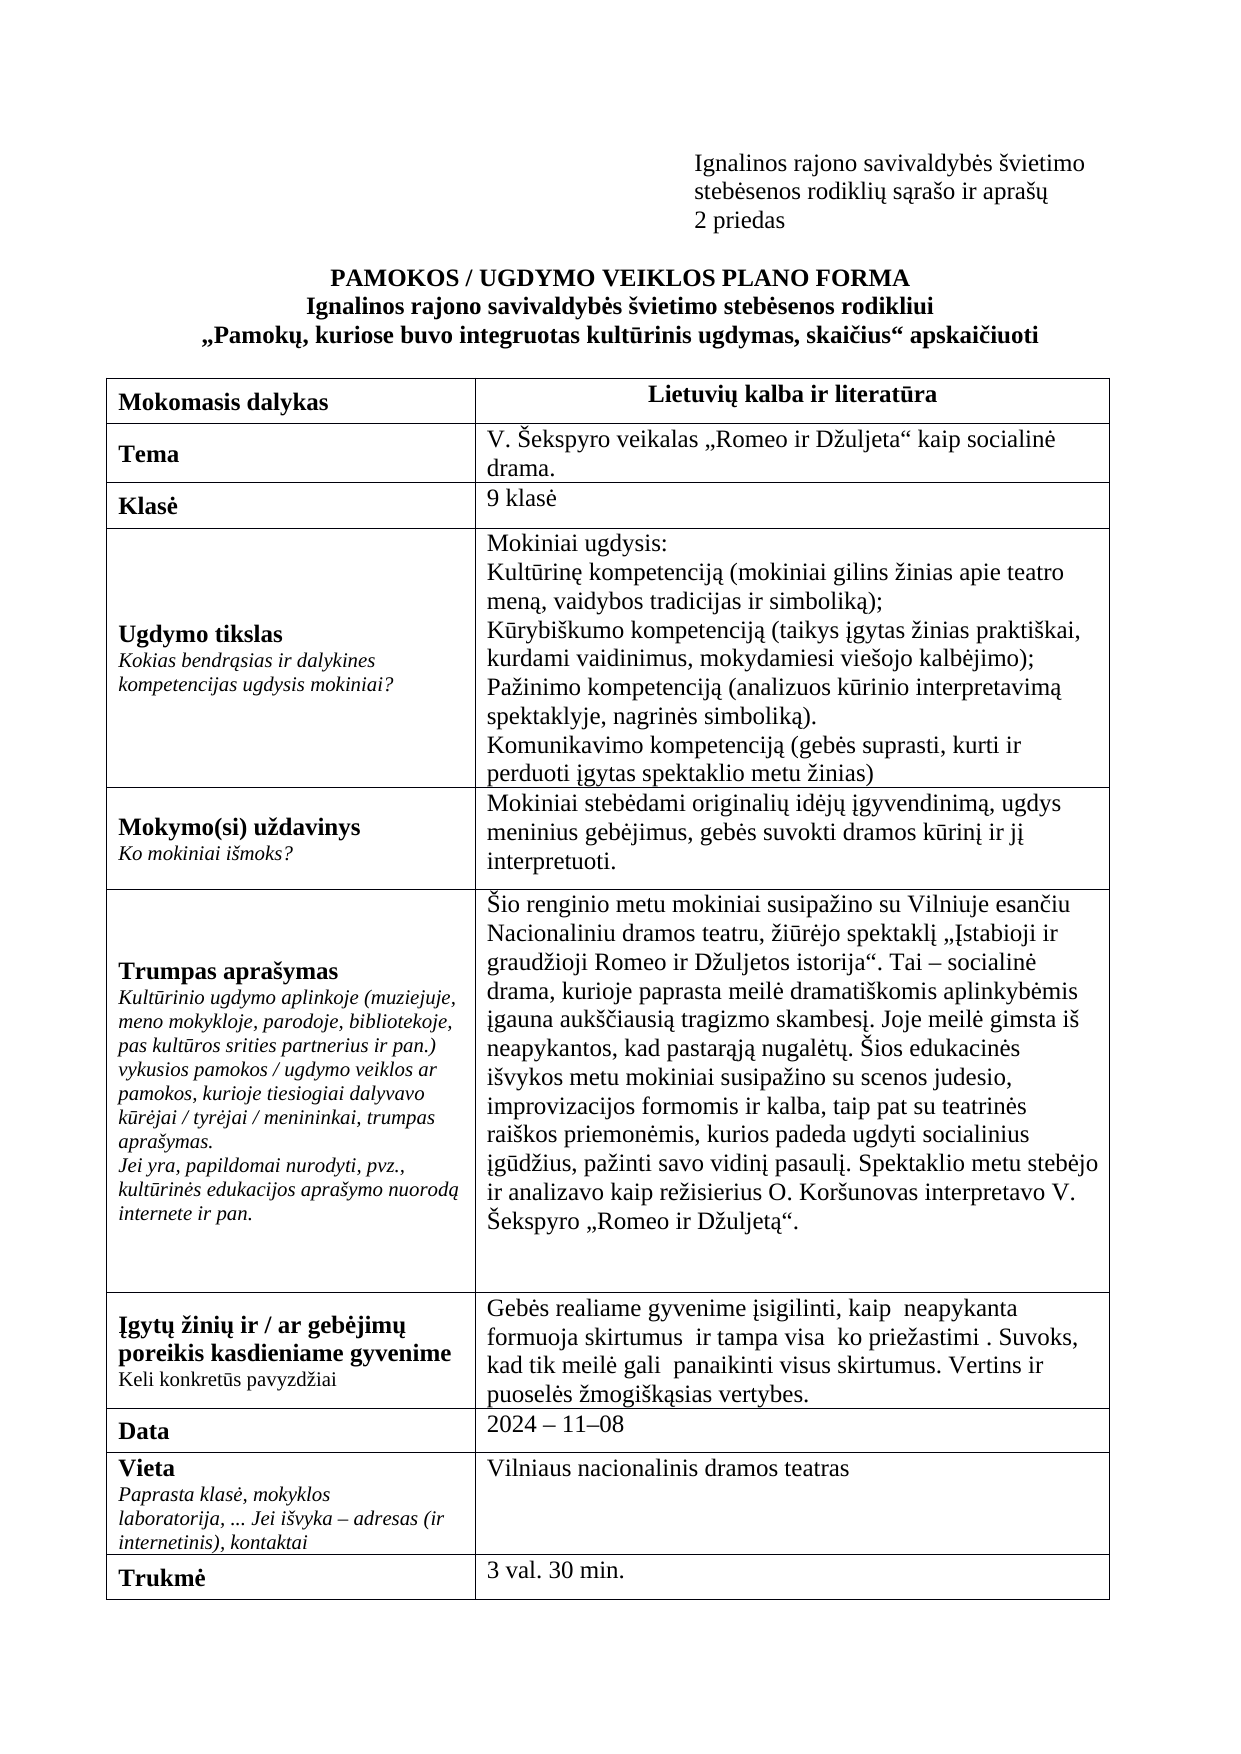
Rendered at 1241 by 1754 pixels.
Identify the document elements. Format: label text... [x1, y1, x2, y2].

table_cell 3 val. 30 min. [476, 1555, 1109, 1599]
table_cell Trukmė [107, 1555, 475, 1599]
table_cell Vieta Paprasta klasė, mokyklos laboratorija, ... Jei išvyka – adresas (ir internetinis), kontaktai [107, 1453, 475, 1554]
table_cell Mokiniai ugdysis: Kultūrinę kompetenciją (mokiniai gilins žinias apie teatro meną, vaidybos tradicijas ir simboliką); Kūrybiškumo kompetenciją (taikys įgytas žinias praktiškai, kurdami vaidinimus, mokydamiesi viešojo kalbėjimo); Pažinimo kompetenciją (analizuos kūrinio interpretavimą spektaklyje, nagrinės simboliką). Komunikavimo kompetenciją (gebės suprasti, kurti ir perduoti įgytas spektaklio metu žinias) [476, 529, 1109, 787]
table_cell Ugdymo tikslas Kokias bendrąsias ir dalykines kompetencijas ugdysis mokiniai? [107, 529, 475, 787]
text Ignalinos rajono savivaldybės švietimo stebėsenos rodikliui [118, 291, 1122, 320]
table_cell 2024 – 11–08 [476, 1409, 1109, 1452]
table_cell Gebės realiame gyvenime įsigilinti, kaip neapykanta formuoja skirtumus ir tampa visa ko priežastimi . Suvoks, kad tik meilė gali panaikinti visus skirtumus. Vertins ir puoselės žmogiškąsias vertybes. [476, 1293, 1109, 1408]
table_cell Šio renginio metu mokiniai susipažino su Vilniuje esančiu Nacionaliniu dramos teatru, žiūrėjo spektaklį „Įstabioji ir graudžioji Romeo ir Džuljetos istorija“. Tai – socialinė drama, kurioje paprasta meilė dramatiškomis aplinkybėmis įgauna aukščiausią tragizmo skambesį. Joje meilė gimsta iš neapykantos, kad pastarąją nugalėtų. Šios edukacinės išvykos metu mokiniai susipažino su scenos judesio, improvizacijos formomis ir kalba, taip pat su teatrinės raiškos priemonėmis, kurios padeda ugdyti socialinius įgūdžius, pažinti savo vidinį pasaulį. Spektaklio metu stebėjo ir analizavo kaip režisierius O. Koršunovas interpretavo V. Šekspyro „Romeo ir Džuljetą“. [476, 890, 1109, 1292]
text Ignalinos rajono savivaldybės švietimo stebėsenos rodiklių sąrašo ir aprašų [694, 148, 1122, 205]
table_cell Įgytų žinių ir / ar gebėjimų poreikis kasdieniame gyvenime Keli konkretūs pavyzdžiai [107, 1293, 475, 1408]
table_cell Mokiniai stebėdami originalių idėjų įgyvendinimą, ugdys meninius gebėjimus, gebės suvokti dramos kūrinį ir jį interpretuoti. [476, 788, 1109, 888]
table_cell 9 klasė [476, 483, 1109, 527]
table_cell Klasė [107, 483, 475, 527]
text „Pamokų, kuriose buvo integruotas kultūrinis ugdymas, skaičius“ apskaičiuoti [118, 320, 1122, 349]
table_cell Vilniaus nacionalinis dramos teatras [476, 1453, 1109, 1554]
table_cell Mokymo(si) uždavinys Ko mokiniai išmoks? [107, 788, 475, 888]
text PAMOKOS / UGDYMO VEIKLOS PLANO FORMA [118, 263, 1122, 291]
table_cell V. Šekspyro veikalas „Romeo ir Džuljeta“ kaip socialinė drama. [476, 424, 1109, 482]
table_cell Trumpas aprašymas Kultūrinio ugdymo aplinkoje (muziejuje, meno mokykloje, parodoje, bibliotekoje, pas kultūros srities partnerius ir pan.) vykusios pamokos / ugdymo veiklos ar pamokos, kurioje tiesiogiai dalyvavo kūrėjai / tyrėjai / menininkai, trumpas aprašymas. Jei yra, papildomai nurodyti, pvz., kultūrinės edukacijos aprašymo nuorodą internete ir pan. [107, 890, 475, 1292]
text 2 priedas [694, 205, 1122, 234]
table_header Lietuvių kalba ir literatūra [476, 379, 1109, 423]
table_cell Tema [107, 424, 475, 482]
table_header Mokomasis dalykas [107, 379, 475, 423]
table_cell Data [107, 1409, 475, 1452]
